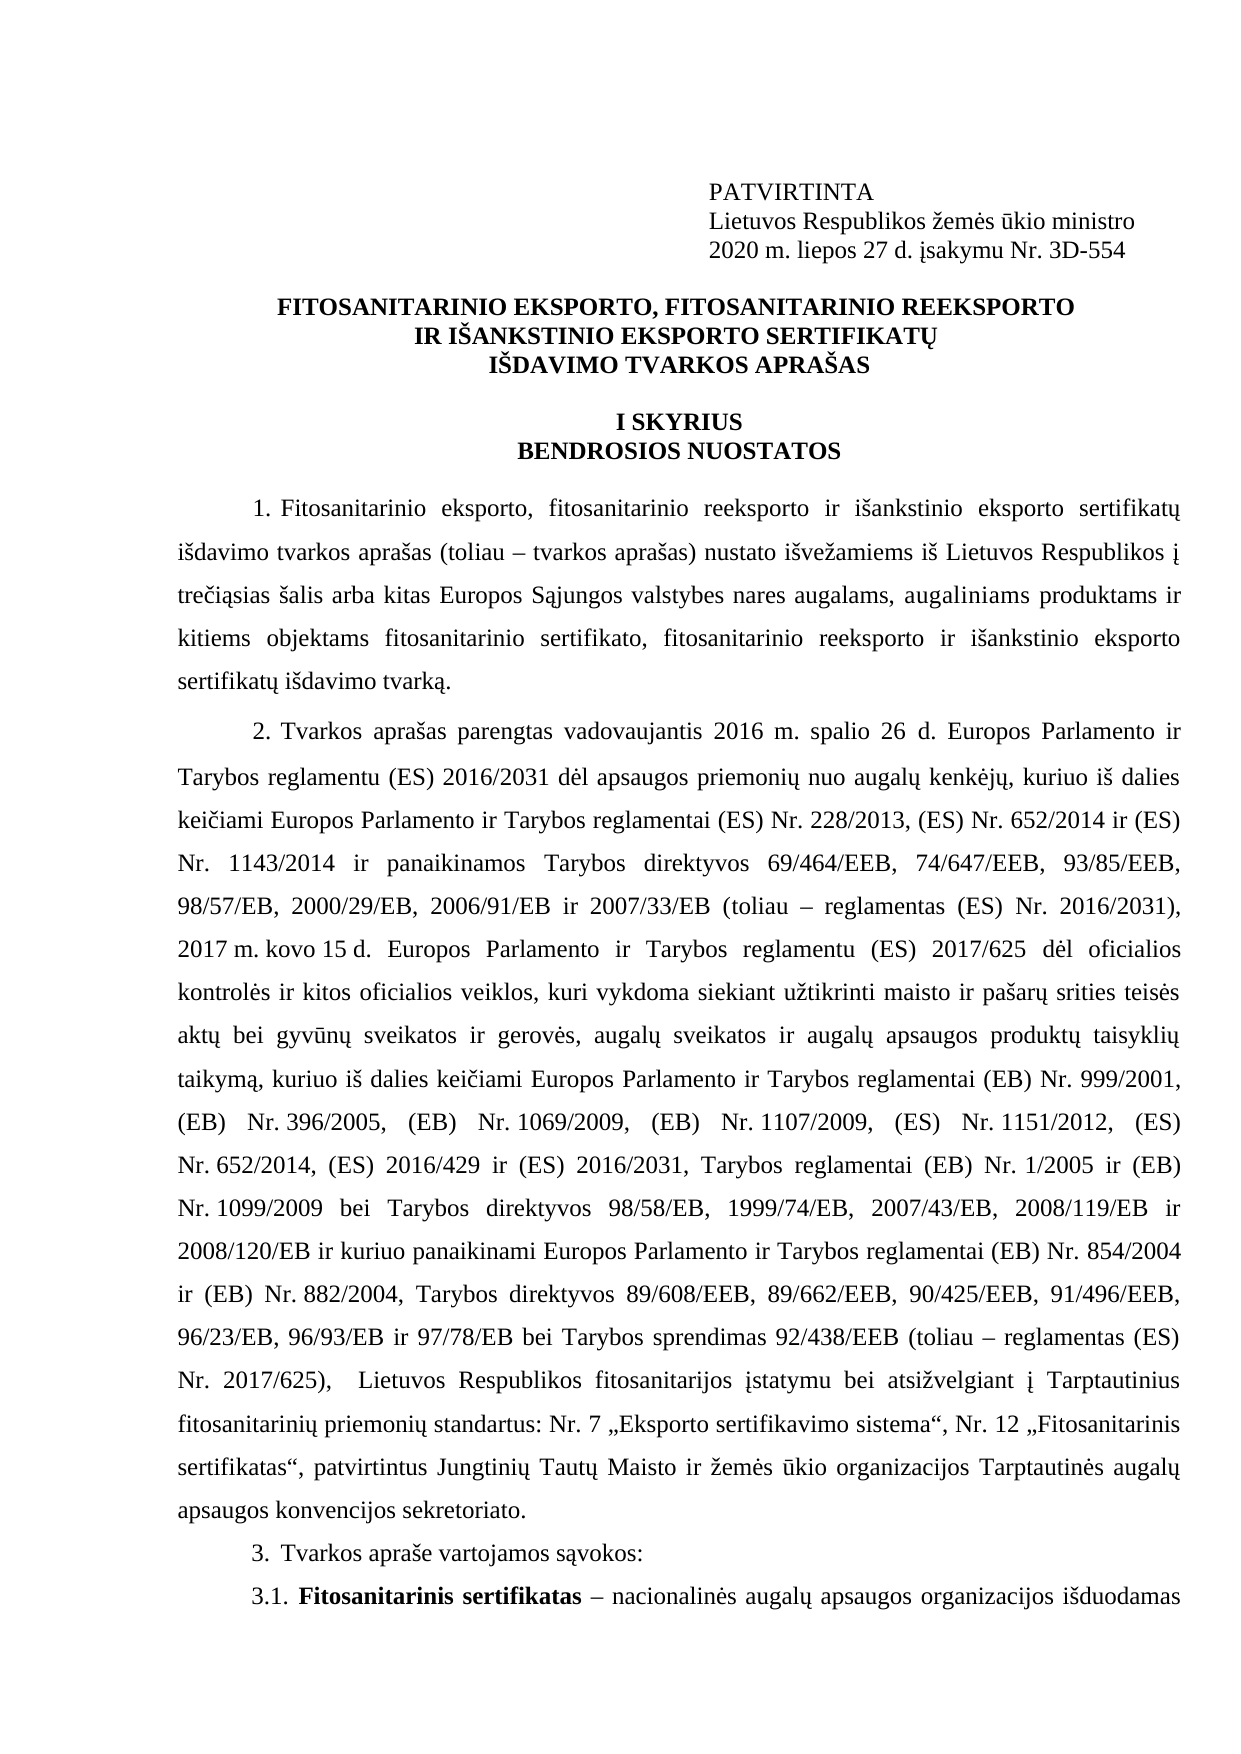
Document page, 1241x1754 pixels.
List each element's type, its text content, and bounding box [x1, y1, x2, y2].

text 2. Tvarkos aprašas parengtas vadovaujantis 2016 m. spalio 26 d. Europos Parlamento ir Tarybos reglamentu (ES) 2016/2031 dėl apsaugos priemonių nuo augalų kenkėjų, kuriuo iš dalies keičiami Europos Parlamento ir Tarybos reglamentai (ES) Nr. 228/2013, (ES) Nr. 652/2014 ir (ES) Nr. 1143/2014 ir panaikinamos Tarybos direktyvos 69/464/EEB, 74/647/EEB, 93/85/EEB, 98/57/EB, 2000/29/EB, 2006/91/EB ir 2007/33/EB (toliau – reglamentas (ES) Nr. 2016/2031), 2017 m. kovo 15 d. Europos Parlamento ir Tarybos reglamentu (ES) 2017/625 dėl oficialios kontrolės ir kitos oficialios veiklos, kuri vykdoma siekiant užtikrinti maisto ir pašarų srities teisės aktų bei gyvūnų sveikatos ir gerovės, augalų sveikatos ir augalų apsaugos produktų taisyklių taikymą, kuriuo iš dalies keičiami Europos Parlamento ir Tarybos reglamentai (EB) Nr. 999/2001, (EB) Nr. 396/2005, (EB) Nr. 1069/2009, (EB) Nr. 1107/2009, (ES) Nr. 1151/2012, (ES) Nr. 652/2014, (ES) 2016/429 ir (ES) 2016/2031, Tarybos reglamentai (EB) Nr. 1/2005 ir (EB) Nr. 1099/2009 bei Tarybos direktyvos 98/58/EB, 1999/74/EB, 2007/43/EB, 2008/119/EB ir 2008/120/EB ir kuriuo panaikinami Europos Parlamento ir Tarybos reglamentai (EB) Nr. 854/2004 ir (EB) Nr. 882/2004, Tarybos direktyvos 89/608/EEB, 89/662/EEB, 90/425/EEB, 91/496/EEB, 96/23/EB, 96/93/EB ir 97/78/EB bei Tarybos sprendimas 92/438/EEB (toliau – reglamentas (ES) Nr. 2017/625), Lietuvos Respublikos fitosanitarijos įstatymu bei atsižvelgiant į Tarptautinius fitosanitarinių priemonių standartus: Nr. 7 „Eksporto sertifikavimo sistema“, Nr. 12 „Fitosanitarinis sertifikatas“, patvirtintus Jungtinių Tautų Maisto ir žemės ūkio organizacijos Tarptautinės augalų apsaugos konvencijos sekretoriato. [177, 709, 1181, 1524]
text FITOSANITARINIO EKSPORTO, FITOSANITARINIO REEKSPORTO [177, 292, 1181, 321]
text I SKYRIUS [177, 407, 1181, 436]
text 3.1. Fitosanitarinis sertifikatas – nacionalinės augalų apsaugos organizacijos išduodamas [177, 1581, 1181, 1610]
text BENDROSIOS NUOSTATOS [177, 436, 1181, 465]
text PATVIRTINTA [177, 177, 1181, 206]
text IŠDAVIMO TVARKOS APRAŠAS [177, 350, 1181, 378]
text IR IŠANKSTINIO EKSPORTO SERTIFIKATŲ [177, 321, 1181, 350]
text 1. Fitosanitarinio eksporto, fitosanitarinio reeksporto ir išankstinio eksporto sertifikatų išdavimo tvarkos aprašas (toliau – tvarkos aprašas) nustato išvežamiems iš Lietuvos Respublikos į trečiąsias šalis arba kitas Europos Sąjungos valstybes nares augalams, augaliniams produktams ir kitiems objektams fitosanitarinio sertifikato, fitosanitarinio reeksporto ir išankstinio eksporto sertifikatų išdavimo tvarką. [177, 493, 1181, 695]
text Lietuvos Respublikos žemės ūkio ministro [177, 206, 1181, 235]
text 3. Tvarkos apraše vartojamos sąvokos: [177, 1538, 1181, 1567]
text 2020 m. liepos 27 d. įsakymu Nr. 3D-554 [177, 235, 1181, 263]
